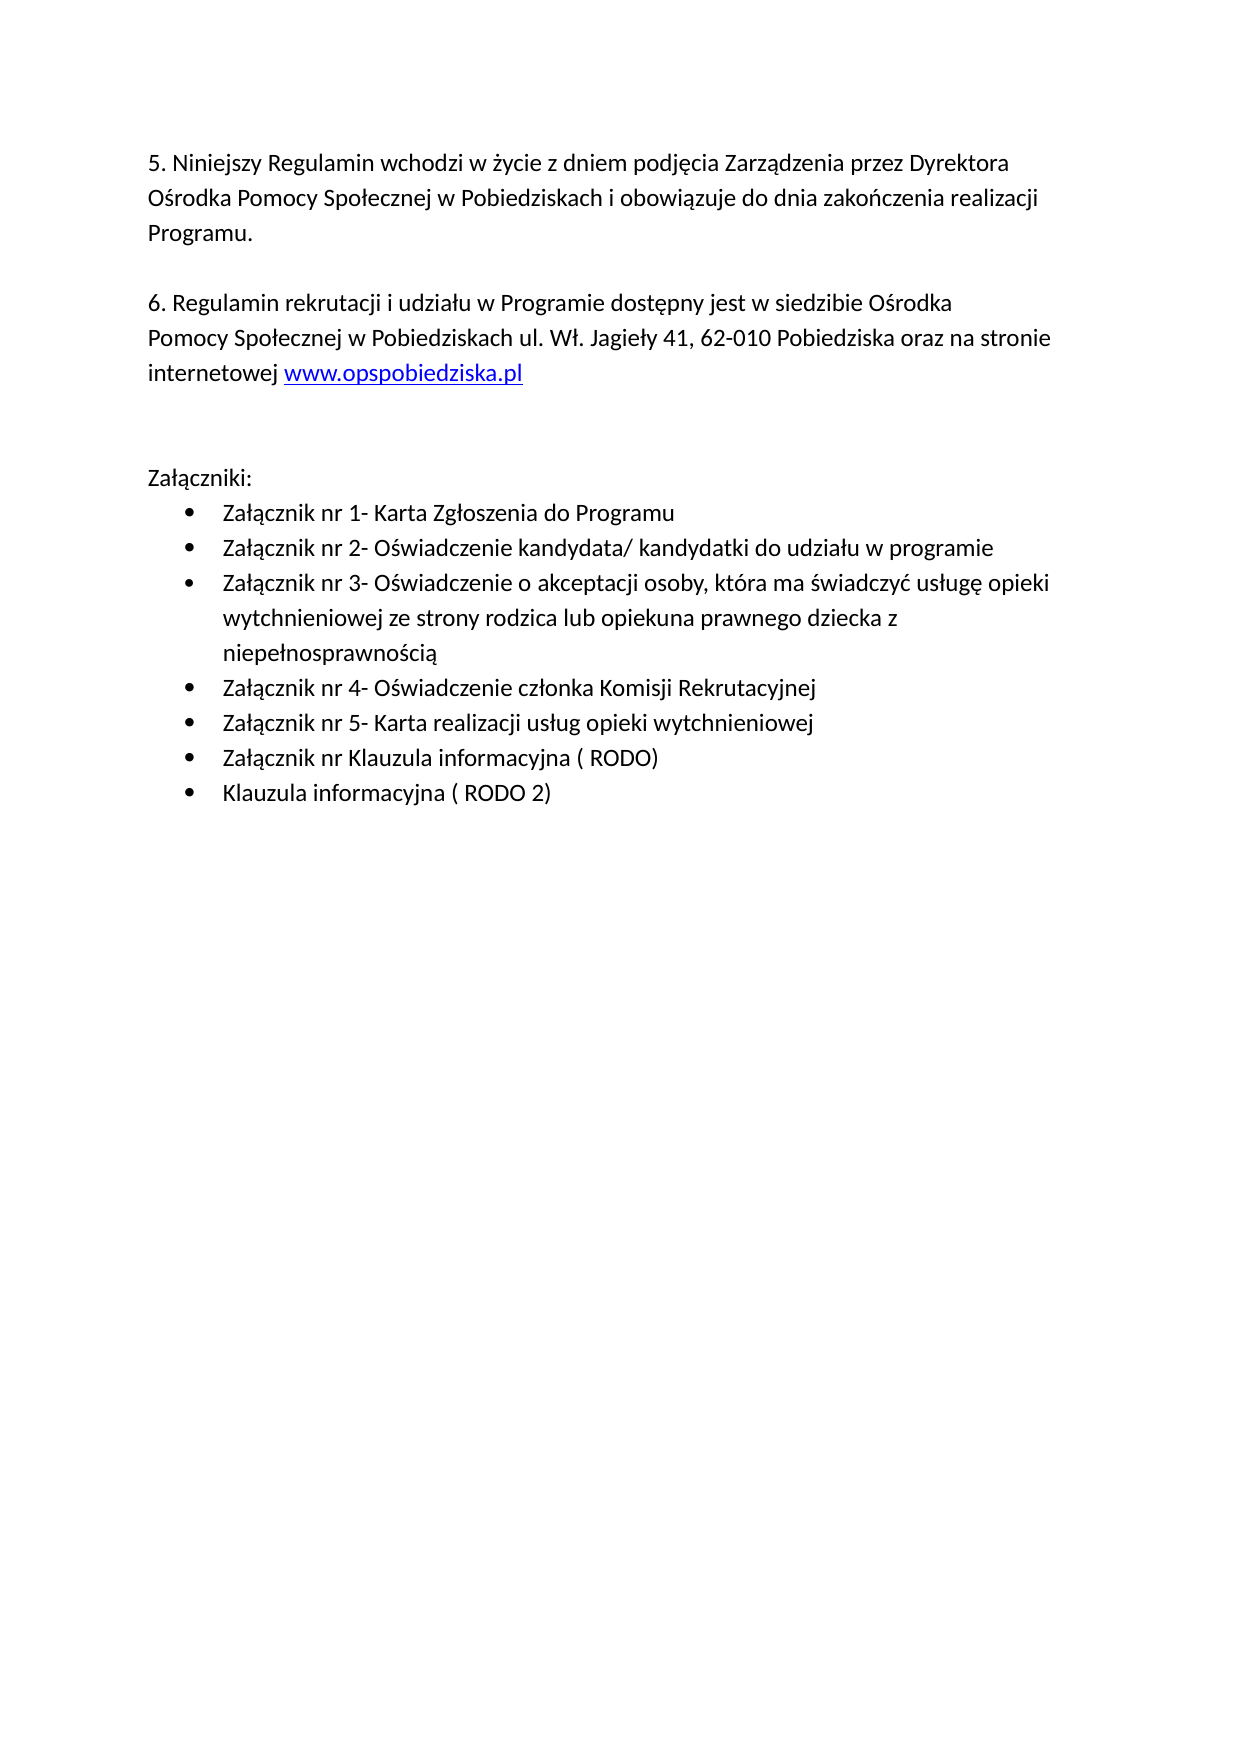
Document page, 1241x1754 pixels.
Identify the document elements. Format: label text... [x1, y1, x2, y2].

list Klauzula informacyjna ( RODO 2) [185, 778, 1093, 808]
list Załącznik nr 3- Oświadczenie o akceptacji osoby, która ma świadczyć usługę opieki wytchnieniowej ze strony rodzica lub opiekuna prawnego dziecka z niepełnosprawnością [185, 568, 1093, 668]
text Programu. [148, 218, 1093, 248]
text 6. Regulamin rekrutacji i udziału w Programie dostępny jest w siedzibie Ośrodka [148, 288, 1093, 318]
list Załącznik nr 5- Karta realizacji usług opieki wytchnieniowej [185, 708, 1093, 738]
text Pomocy Społecznej w Pobiedziskach ul. Wł. Jagieły 41, 62-010 Pobiedziska oraz na stronie internetowej www.opspobiedziska.pl [148, 323, 1093, 388]
list Załącznik nr 4- Oświadczenie członka Komisji Rekrutacyjnej [185, 673, 1093, 703]
list Załącznik nr Klauzula informacyjna ( RODO) [185, 743, 1093, 773]
text Załączniki: [148, 463, 1093, 493]
text Ośrodka Pomocy Społecznej w Pobiedziskach i obowiązuje do dnia zakończenia realizacji [148, 183, 1093, 213]
text 5. Niniejszy Regulamin wchodzi w życie z dniem podjęcia Zarządzenia przez Dyrektora [148, 148, 1093, 178]
list Załącznik nr 2- Oświadczenie kandydata/ kandydatki do udziału w programie [185, 533, 1093, 563]
list Załącznik nr 1- Karta Zgłoszenia do Programu [185, 498, 1093, 528]
